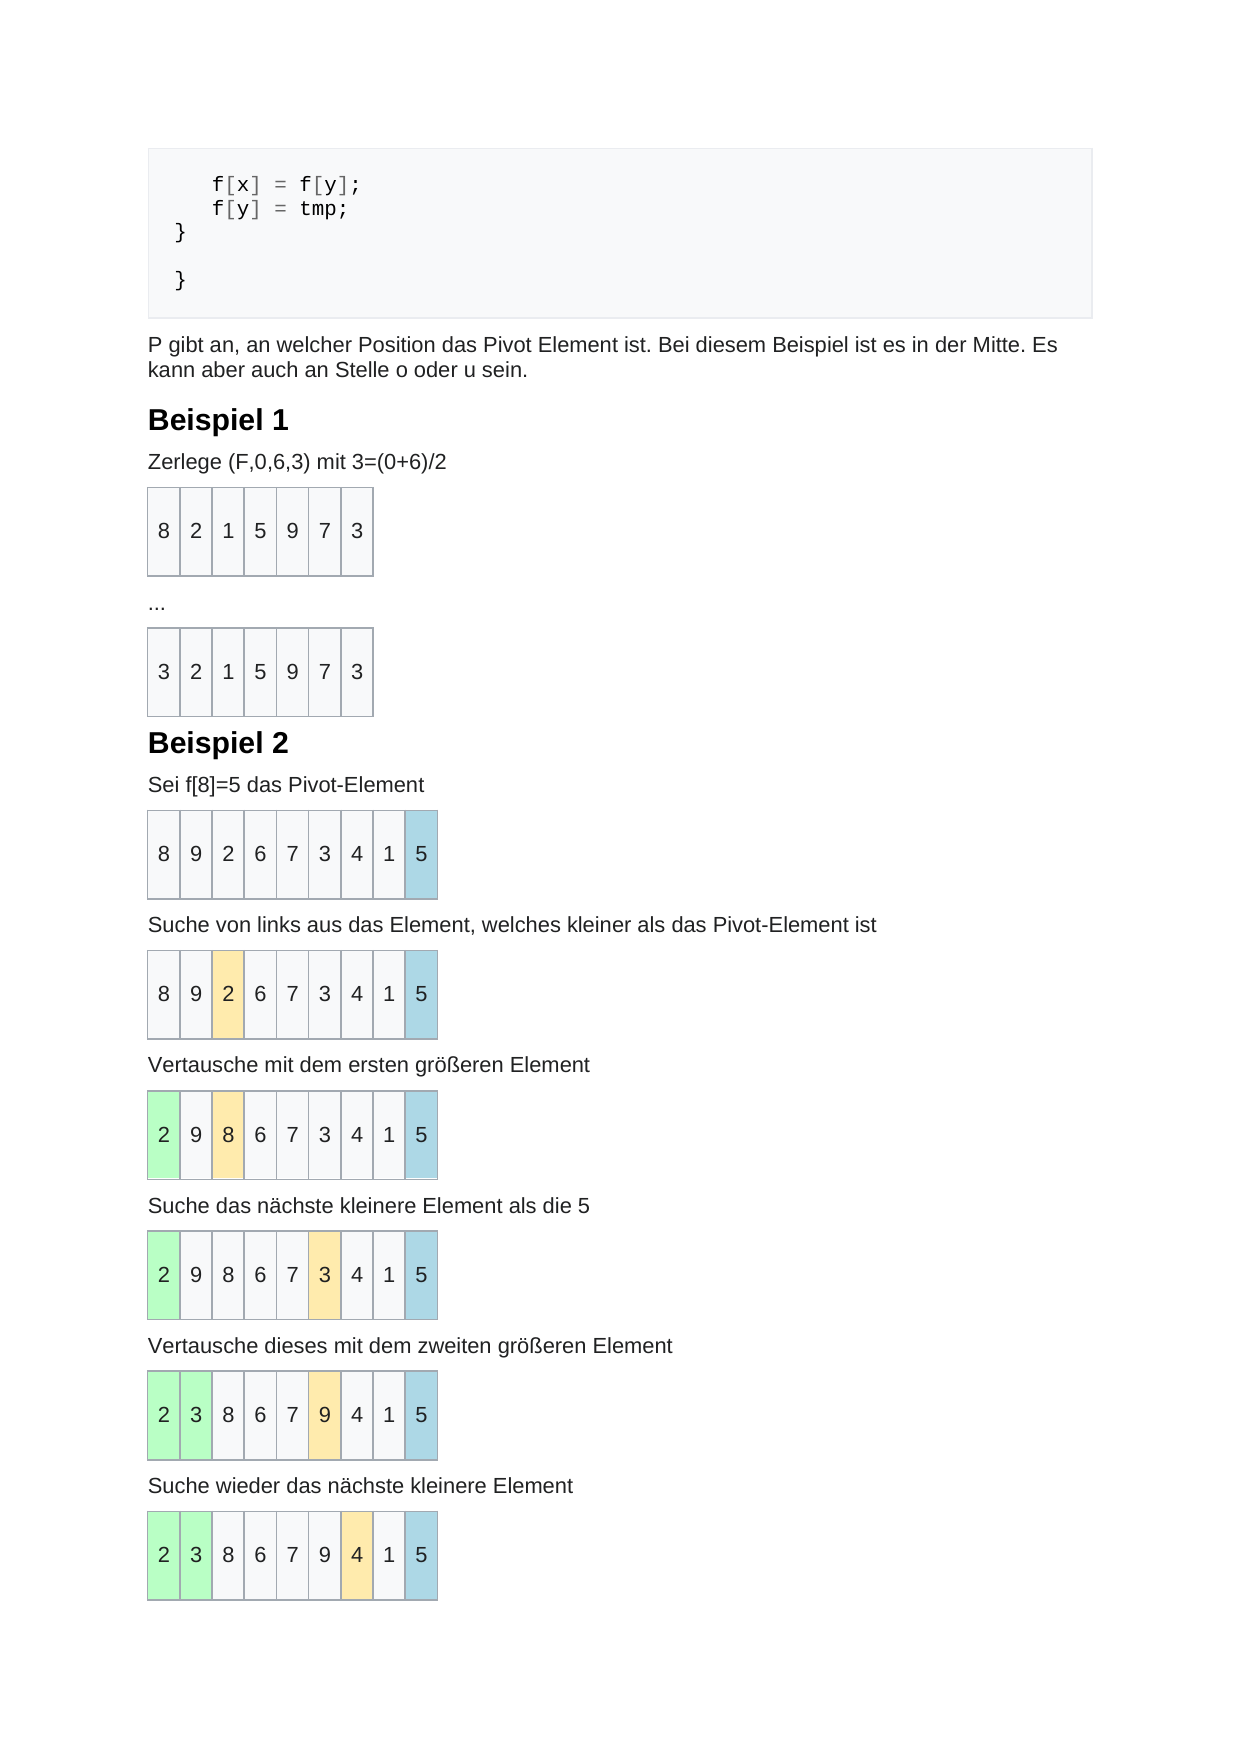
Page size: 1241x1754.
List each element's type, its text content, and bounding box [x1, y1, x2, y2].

table_header 8 [213, 1512, 243, 1599]
table_header 1 [374, 1372, 404, 1459]
table_header 7 [277, 811, 308, 898]
text Sei f[8]=5 das Pivot-Element [148, 772, 1093, 797]
text Suche wieder das nächste kleinere Element [148, 1473, 1093, 1498]
table_header 3 [342, 488, 372, 575]
table_header 9 [181, 811, 211, 898]
table_header 3 [309, 811, 340, 898]
table_header 4 [342, 1372, 372, 1459]
table_header 1 [374, 1512, 404, 1599]
text } [149, 242, 1091, 317]
text Zerlege (F,0,6,3) mit 3=(0+6)/2 [148, 449, 1093, 474]
table_header 1 [213, 488, 243, 575]
table_header 7 [277, 1092, 308, 1178]
table_header 6 [245, 1092, 276, 1178]
table_header 5 [245, 629, 276, 716]
table_header 8 [148, 488, 179, 575]
table_header 9 [181, 1232, 211, 1319]
table_header 8 [148, 811, 179, 898]
text Vertausche mit dem ersten größeren Element [148, 1052, 1093, 1077]
table_header 4 [342, 1092, 372, 1178]
table_header 3 [309, 1232, 340, 1319]
table_header 3 [181, 1372, 211, 1459]
table_header 9 [277, 488, 308, 575]
table_header 5 [406, 1092, 437, 1178]
subtitle Beispiel 1 [148, 402, 1093, 437]
table_header 7 [309, 488, 340, 575]
table_header 2 [148, 1092, 179, 1178]
table_header 6 [245, 1372, 276, 1459]
table_header 5 [406, 1232, 437, 1319]
table_header 8 [148, 951, 179, 1038]
table_header 3 [148, 629, 179, 716]
table_header 6 [245, 951, 276, 1038]
table_header 3 [309, 951, 340, 1038]
text Vertausche dieses mit dem zweiten größeren Element [148, 1333, 1093, 1358]
table_header 7 [277, 1372, 308, 1459]
table_header 1 [374, 811, 404, 898]
table_header 6 [245, 811, 276, 898]
table_header 2 [213, 951, 243, 1038]
table_header 9 [277, 629, 308, 716]
table_header 8 [213, 1232, 243, 1319]
subtitle Beispiel 2 [148, 724, 1093, 759]
text } [149, 195, 1091, 218]
text Suche von links aus das Element, welches kleiner als das Pivot-Element ist [148, 912, 1093, 937]
text Suche das nächste kleinere Element als die 5 [148, 1192, 1093, 1218]
table_header 1 [374, 1092, 404, 1178]
text ... [148, 589, 1093, 614]
table_header 7 [277, 1512, 308, 1599]
table_header 7 [277, 1232, 308, 1319]
table_header 2 [181, 488, 211, 575]
text P gibt an, an welcher Position das Pivot Element ist. Bei diesem Beispiel ist es in der Mitte. Es kann aber auch an Stelle o oder u sein. [148, 331, 1093, 382]
text f[y] = tmp; [149, 171, 1091, 195]
table_header 1 [374, 951, 404, 1038]
table_header 8 [213, 1372, 243, 1459]
table_header 1 [213, 629, 243, 716]
table_header 4 [342, 951, 372, 1038]
table_header 6 [245, 1232, 276, 1319]
table_header 8 [213, 1092, 243, 1178]
table_header 4 [342, 1232, 372, 1319]
table_header 5 [406, 1372, 437, 1459]
table_header 5 [245, 488, 276, 575]
table_header 5 [406, 951, 437, 1038]
table_header 1 [374, 1232, 404, 1319]
table_header 6 [245, 1512, 276, 1599]
table_header 9 [309, 1512, 340, 1599]
table_header 2 [148, 1512, 179, 1599]
table_header 5 [406, 1512, 437, 1599]
table_header 9 [181, 951, 211, 1038]
table_header 9 [309, 1372, 340, 1459]
table_header 2 [181, 629, 211, 716]
table_header 3 [342, 629, 372, 716]
table_header 5 [406, 811, 437, 898]
table_header 7 [277, 951, 308, 1038]
table_header 2 [148, 1232, 179, 1319]
table_header 3 [181, 1512, 211, 1599]
table_header 4 [342, 1512, 372, 1599]
table_header 7 [309, 629, 340, 716]
table_header 9 [181, 1092, 211, 1178]
text f[x] = f[y]; [149, 149, 1091, 171]
table_header 2 [213, 811, 243, 898]
table_header 2 [148, 1372, 179, 1459]
table_header 3 [309, 1092, 340, 1178]
table_header 4 [342, 811, 372, 898]
